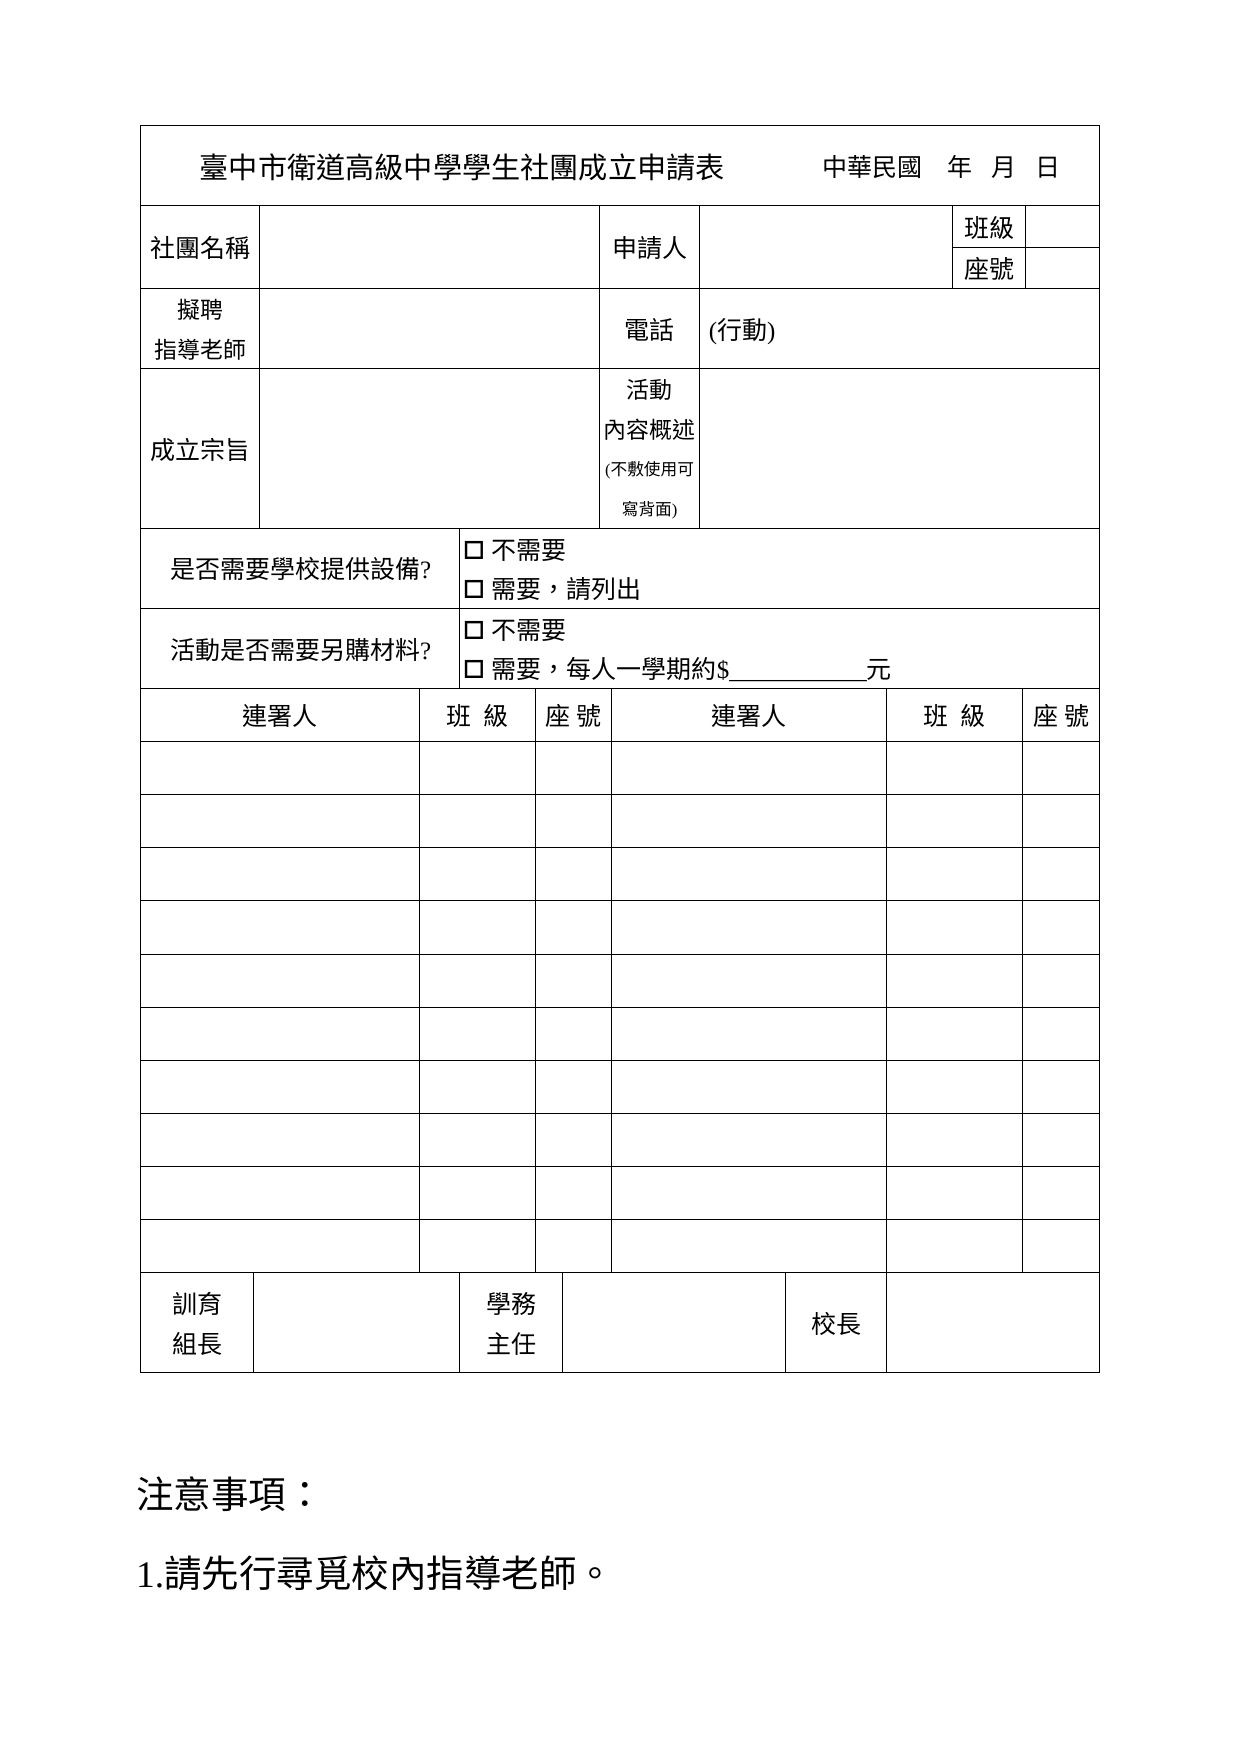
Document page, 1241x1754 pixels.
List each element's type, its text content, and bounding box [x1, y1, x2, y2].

table_cell 班 級 [887, 689, 1022, 741]
table_cell [536, 848, 611, 900]
table_cell 班級 [953, 206, 1025, 247]
table_cell [612, 901, 886, 953]
table_cell 校長 [786, 1273, 886, 1372]
table_cell [612, 742, 886, 794]
table_cell [1023, 1167, 1099, 1219]
text 注意事項： [136, 1452, 1104, 1532]
table_cell [887, 901, 1022, 953]
table_cell [1026, 206, 1099, 247]
table_cell [141, 1167, 419, 1219]
table_cell [260, 289, 599, 368]
table_cell 連署人 [612, 689, 886, 741]
table_cell [141, 901, 419, 953]
table_cell [536, 955, 611, 1007]
table_cell 訓育 組長 [141, 1273, 253, 1372]
table_cell [887, 1061, 1022, 1113]
table_cell [420, 1008, 535, 1060]
table_cell [1023, 742, 1099, 794]
table_cell [536, 1167, 611, 1219]
table_cell [1023, 901, 1099, 953]
table_cell [260, 206, 599, 288]
table_cell [260, 369, 599, 527]
table_cell [536, 1061, 611, 1113]
table_cell [612, 1008, 886, 1060]
text 1.請先行尋覓校內指導老師。 [136, 1532, 1104, 1611]
table_cell [536, 1220, 611, 1272]
table_cell [1023, 955, 1099, 1007]
table_cell 座號 [953, 248, 1025, 288]
table_cell [612, 1114, 886, 1166]
table_cell 班 級 [420, 689, 535, 741]
table_cell 社團名稱 [141, 206, 259, 288]
table_cell [420, 1220, 535, 1272]
table_cell  不需要  需要，請列出 [460, 529, 1099, 608]
table_cell [420, 1061, 535, 1113]
table_cell 座 號 [1023, 689, 1099, 741]
table_cell [420, 955, 535, 1007]
table_cell [612, 955, 886, 1007]
table_cell [420, 1167, 535, 1219]
table_cell [700, 206, 952, 288]
table_header 中華民國 年 月 日 [783, 126, 1099, 205]
table_cell [141, 1114, 419, 1166]
table_cell [887, 955, 1022, 1007]
table_cell [887, 848, 1022, 900]
table_cell [887, 1008, 1022, 1060]
table_cell [1023, 1114, 1099, 1166]
table_cell [887, 1273, 1099, 1372]
table_cell [420, 848, 535, 900]
table_cell [1023, 848, 1099, 900]
table_cell [141, 742, 419, 794]
table_cell 學務 主任 [460, 1273, 562, 1372]
table_cell (行動) [700, 289, 1099, 368]
table_cell [887, 1220, 1022, 1272]
table_cell [141, 848, 419, 900]
table_cell 活動 內容概述(不敷使用可寫背面) [600, 369, 699, 527]
table_cell [536, 742, 611, 794]
table_cell [1026, 248, 1099, 288]
table_cell [420, 742, 535, 794]
table_header 臺中市衛道高級中學學生社團成立申請表 [141, 126, 783, 205]
table_cell [420, 901, 535, 953]
table_cell 申請人 [600, 206, 699, 288]
table_cell  不需要  需要，每人一學期約$___________元 [460, 609, 1099, 688]
table_cell [141, 1061, 419, 1113]
table_cell 連署人 [141, 689, 419, 741]
table_cell 是否需要學校提供設備? [141, 529, 459, 608]
table_cell [887, 742, 1022, 794]
table_cell [254, 1273, 459, 1372]
table_cell 成立宗旨 [141, 369, 259, 527]
table_cell [536, 795, 611, 847]
table_cell [563, 1273, 785, 1372]
table_cell [1023, 795, 1099, 847]
table_cell [612, 848, 886, 900]
table_cell [612, 1167, 886, 1219]
table_cell [887, 795, 1022, 847]
table_cell [887, 1114, 1022, 1166]
table_cell [141, 1220, 419, 1272]
table_cell 擬聘 指導老師 [141, 289, 259, 368]
table_cell 活動是否需要另購材料? [141, 609, 459, 688]
table_cell [612, 795, 886, 847]
table_cell [536, 1008, 611, 1060]
table_cell [700, 369, 1099, 527]
table_cell [141, 1008, 419, 1060]
table_cell [536, 901, 611, 953]
table_cell [612, 1061, 886, 1113]
table_cell [612, 1220, 886, 1272]
table_cell [536, 1114, 611, 1166]
table_cell [141, 795, 419, 847]
table_cell 電話 [600, 289, 699, 368]
table_cell [1023, 1220, 1099, 1272]
table_cell 座 號 [536, 689, 611, 741]
table_cell [420, 1114, 535, 1166]
table_cell [1023, 1061, 1099, 1113]
table_cell [141, 955, 419, 1007]
table_cell [887, 1167, 1022, 1219]
table_cell [1023, 1008, 1099, 1060]
table_cell [420, 795, 535, 847]
